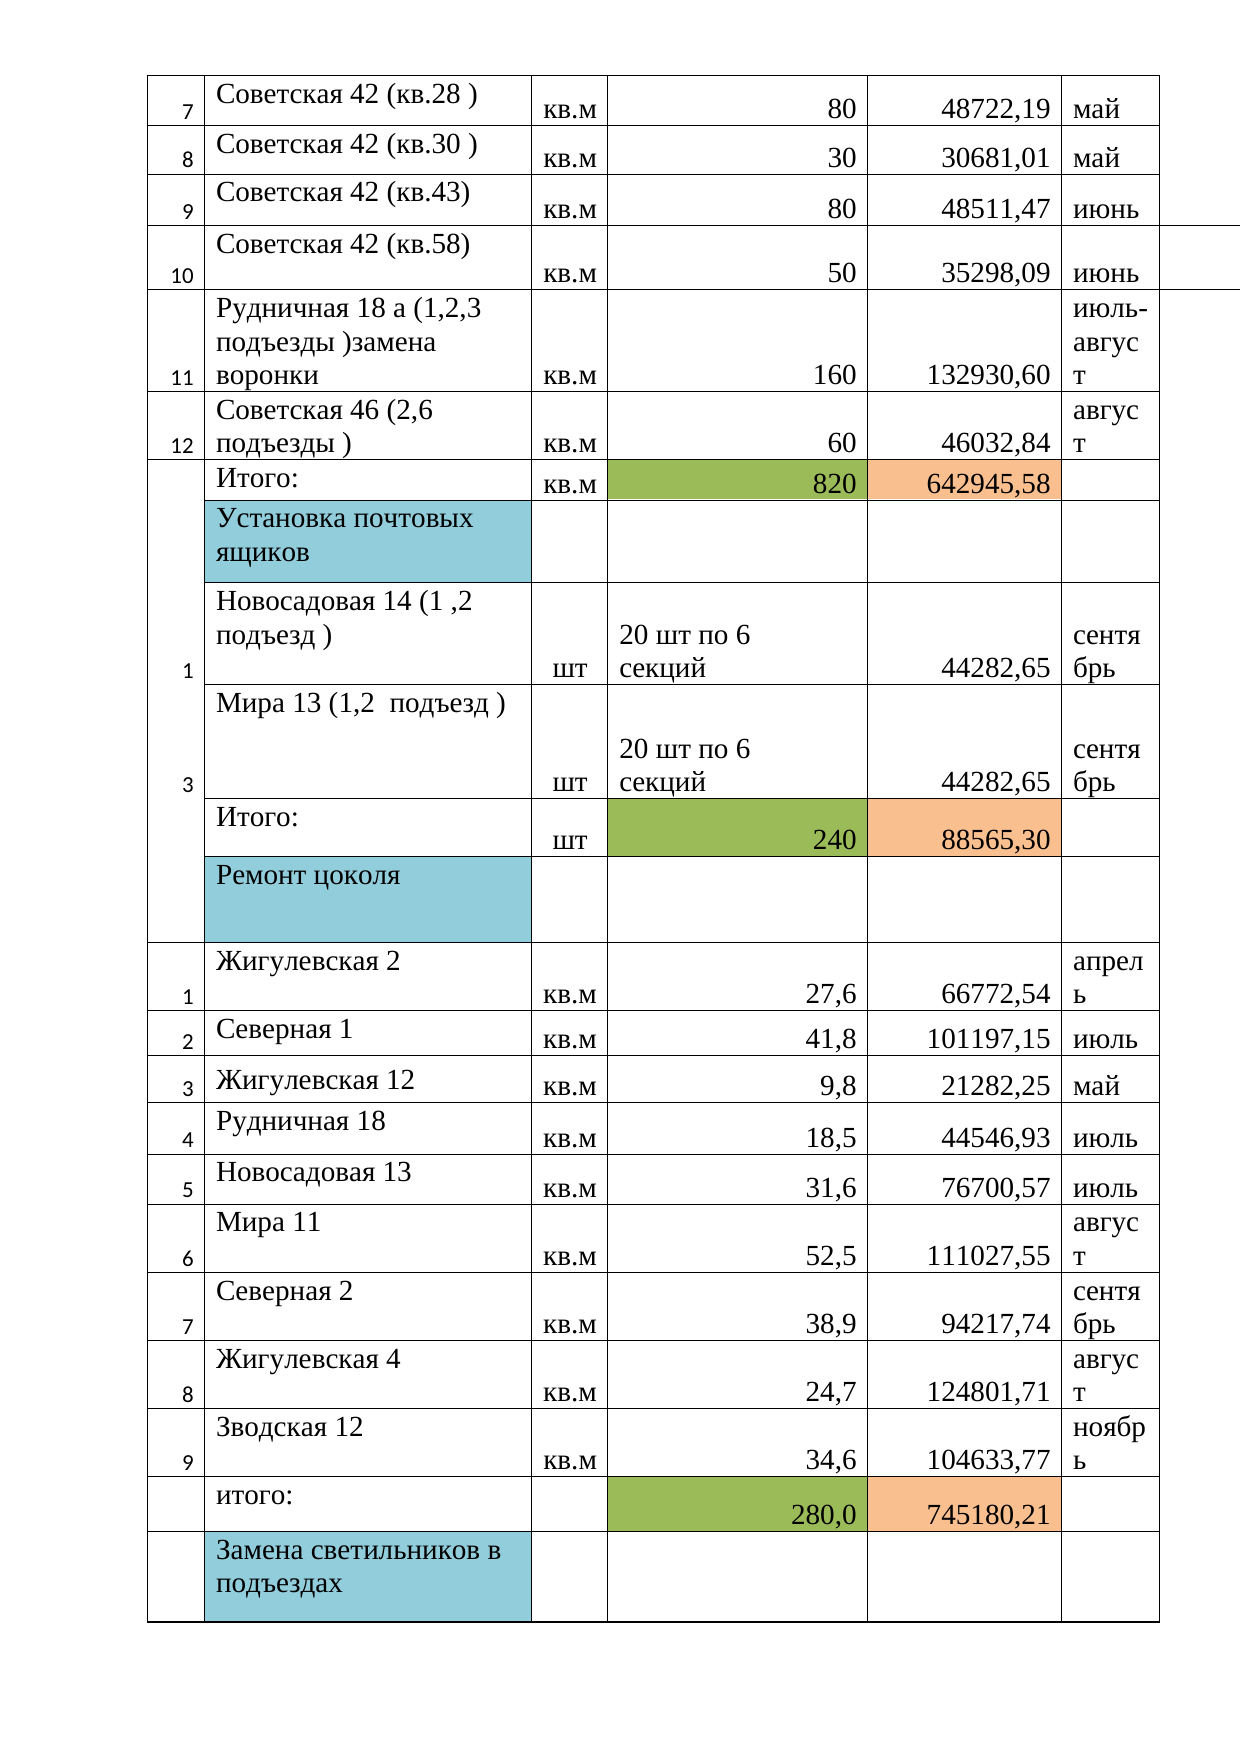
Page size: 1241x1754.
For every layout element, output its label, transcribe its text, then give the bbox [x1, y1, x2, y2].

table_cell Советская 46 (2,6 подъезды ) [205, 392, 531, 459]
table_cell Советская 42 (кв.30 ) [205, 126, 531, 173]
table_cell [1160, 942, 1240, 1010]
table_cell август [1062, 1205, 1159, 1272]
table_cell [1160, 1154, 1240, 1203]
table_cell [1160, 500, 1240, 582]
table_cell кв.м [532, 226, 607, 289]
table_cell [608, 501, 838, 582]
table_cell кв.м [532, 1056, 607, 1102]
table_cell 41,8 [608, 1011, 867, 1055]
table_cell кв.м [532, 392, 607, 459]
table_cell [148, 500, 204, 582]
table_cell [1160, 1272, 1240, 1340]
table_cell [1160, 290, 1240, 391]
table_cell 94217,74 [868, 1273, 1061, 1340]
table_cell июль [1062, 1103, 1159, 1153]
table_cell [608, 857, 867, 942]
table_cell 48722,19 [868, 76, 1061, 125]
table_cell кв.м [532, 1205, 607, 1272]
table_cell Мира 13 (1,2 подъезд ) [205, 685, 531, 798]
table_cell Новосадовая 13 [205, 1155, 531, 1203]
table_cell [1160, 1010, 1240, 1055]
table_cell кв.м [532, 76, 607, 125]
table_cell [608, 1532, 838, 1621]
table_cell 35298,09 [868, 226, 1061, 289]
table_cell 4 [148, 1103, 204, 1153]
table_cell 3 [148, 684, 204, 798]
table_cell Жигулевская 4 [205, 1341, 531, 1408]
table_cell [1062, 799, 1159, 856]
table_cell Установка почтовых ящиков [205, 501, 531, 582]
table_cell 66772,54 [868, 943, 1061, 1010]
table_cell Мира 11 [205, 1205, 531, 1272]
table_cell Советская 42 (кв.28 ) [205, 76, 531, 125]
table_cell 745180,21 [868, 1477, 1061, 1531]
table_cell [1062, 501, 1159, 582]
table_cell [1062, 1532, 1159, 1621]
table_cell кв.м [532, 290, 607, 391]
table_cell Замена светильников в подъездах [205, 1532, 531, 1621]
table_cell Итого: [205, 799, 531, 856]
table_cell 34,6 [608, 1409, 867, 1476]
table_cell 642945,58 [868, 460, 1061, 499]
table_cell май [1062, 126, 1159, 173]
table_cell Рудничная 18 [205, 1103, 531, 1153]
table_cell итого: [205, 1477, 531, 1531]
table_cell 30681,01 [868, 126, 1061, 173]
table_cell 48511,47 [868, 175, 1061, 225]
table_cell ноябрь [1062, 1409, 1159, 1476]
table_cell июль [1062, 1155, 1159, 1203]
table_cell Ремонт цоколя [205, 857, 531, 942]
table_cell Жигулевская 12 [205, 1056, 531, 1102]
table_cell [868, 501, 1061, 582]
table_cell шт [532, 799, 607, 856]
table_cell 132930,60 [868, 290, 1061, 391]
table_cell [532, 501, 607, 582]
table_cell [148, 1477, 204, 1531]
table_cell 1 [148, 943, 204, 1010]
table_cell 160 [608, 290, 867, 391]
table_cell 9 [148, 1409, 204, 1476]
table_cell [1160, 1340, 1240, 1408]
table_cell 60 [608, 392, 867, 459]
table_cell кв.м [532, 1155, 607, 1203]
table_cell 44546,93 [868, 1103, 1061, 1153]
table_cell [1160, 174, 1240, 225]
table_cell [1160, 226, 1240, 289]
table_cell 44282,65 [868, 685, 1061, 798]
table_cell 7 [148, 76, 204, 125]
table_cell [1160, 582, 1240, 684]
table_cell 20 шт по 6 секций [608, 583, 838, 684]
table_cell Новосадовая 14 (1 ,2 подъезд ) [205, 583, 531, 684]
table_cell 101197,15 [868, 1011, 1061, 1055]
table_cell июль [1062, 1011, 1159, 1055]
table_cell май [1062, 1056, 1159, 1102]
table_cell 18,5 [608, 1103, 867, 1153]
table_cell 111027,55 [868, 1205, 1061, 1272]
table_cell сентябрь [1062, 583, 1159, 684]
table_cell 38,9 [608, 1273, 867, 1340]
table_cell [1062, 1477, 1159, 1531]
table_cell [1160, 1055, 1240, 1102]
table_cell июнь [1062, 175, 1159, 225]
table_cell 12 [148, 392, 204, 459]
table_cell 44282,65 [868, 583, 1061, 684]
table_cell 8 [148, 126, 204, 173]
table_cell 27,6 [608, 943, 867, 1010]
table_cell апрель [1062, 943, 1159, 1010]
table_cell Зводская 12 [205, 1409, 531, 1476]
table_cell 280,0 [608, 1477, 867, 1531]
table_cell 76700,57 [868, 1155, 1061, 1203]
table_cell 80 [608, 76, 867, 125]
table_cell кв.м [532, 1409, 607, 1476]
table_cell 820 [608, 460, 867, 499]
table_cell 30 [608, 126, 867, 173]
table_cell кв.м [532, 175, 607, 225]
table_cell 2 [148, 1011, 204, 1055]
table_cell Рудничная 18 а (1,2,3 подъезды )замена воронки [205, 290, 531, 391]
table_cell 24,7 [608, 1341, 867, 1408]
table_cell [838, 1532, 867, 1621]
table_cell [148, 1532, 204, 1621]
table_cell [148, 856, 204, 942]
table_cell Советская 42 (кв.58) [205, 226, 531, 289]
table_cell 6 [148, 1205, 204, 1272]
table_cell кв.м [532, 1103, 607, 1153]
table_cell [1160, 798, 1240, 856]
table_cell 5 [148, 1155, 204, 1203]
table_cell шт [532, 583, 607, 684]
table_cell 1 [148, 582, 204, 684]
table_cell 8 [148, 1341, 204, 1408]
table_cell [1062, 857, 1159, 942]
table_cell [1160, 1204, 1240, 1272]
table_cell август [1062, 1341, 1159, 1408]
table_cell Итого: [205, 460, 531, 499]
table_cell 46032,84 [868, 392, 1061, 459]
table_cell [148, 460, 204, 499]
table_cell 240 [608, 799, 867, 856]
table_cell кв.м [532, 943, 607, 1010]
table_cell [868, 1532, 1061, 1621]
table_cell август [1062, 392, 1159, 459]
table_cell [868, 857, 1061, 942]
table_cell сентябрь [1062, 685, 1159, 798]
table_cell [1160, 391, 1240, 459]
table_cell 11 [148, 290, 204, 391]
table_cell [1160, 75, 1240, 125]
table_cell [1160, 1408, 1240, 1476]
table_cell Северная 2 [205, 1273, 531, 1340]
table_cell [532, 857, 607, 942]
table_cell 7 [148, 1273, 204, 1340]
table_cell [1062, 460, 1159, 499]
table_cell [838, 685, 867, 798]
table_cell 124801,71 [868, 1341, 1061, 1408]
table_cell июнь [1062, 226, 1159, 289]
table_cell [532, 1532, 607, 1621]
table_cell Советская 42 (кв.43) [205, 175, 531, 225]
table_cell 3 [148, 1056, 204, 1102]
table_cell 10 [148, 226, 204, 289]
table_cell [1160, 1531, 1240, 1621]
table_cell кв.м [532, 460, 607, 499]
table_cell [838, 583, 867, 684]
table_cell 88565,30 [868, 799, 1061, 856]
table_cell кв.м [532, 1273, 607, 1340]
table_cell [148, 798, 204, 856]
table_cell [1160, 459, 1240, 499]
table_cell кв.м [532, 1341, 607, 1408]
table_cell сентябрь [1062, 1273, 1159, 1340]
table_cell 20 шт по 6 секций [608, 685, 838, 798]
table_cell июль-август [1062, 290, 1159, 391]
table_cell 50 [608, 226, 867, 289]
table_cell [1160, 1476, 1240, 1531]
table_cell 9,8 [608, 1056, 867, 1102]
table_cell 21282,25 [868, 1056, 1061, 1102]
table_cell [1160, 856, 1240, 942]
table_cell кв.м [532, 1011, 607, 1055]
table_cell май [1062, 76, 1159, 125]
table_cell 52,5 [608, 1205, 867, 1272]
table_cell 9 [148, 175, 204, 225]
table_cell кв.м [532, 126, 607, 173]
table_cell [1160, 125, 1240, 173]
table_cell [838, 501, 867, 582]
table_cell 31,6 [608, 1155, 867, 1203]
table_cell 80 [608, 175, 867, 225]
table_cell [1160, 684, 1240, 798]
table_cell 104633,77 [868, 1409, 1061, 1476]
table_cell Жигулевская 2 [205, 943, 531, 1010]
table_cell [1160, 1102, 1240, 1153]
table_cell [532, 1477, 607, 1531]
table_cell Северная 1 [205, 1011, 531, 1055]
table_cell шт [532, 685, 607, 798]
